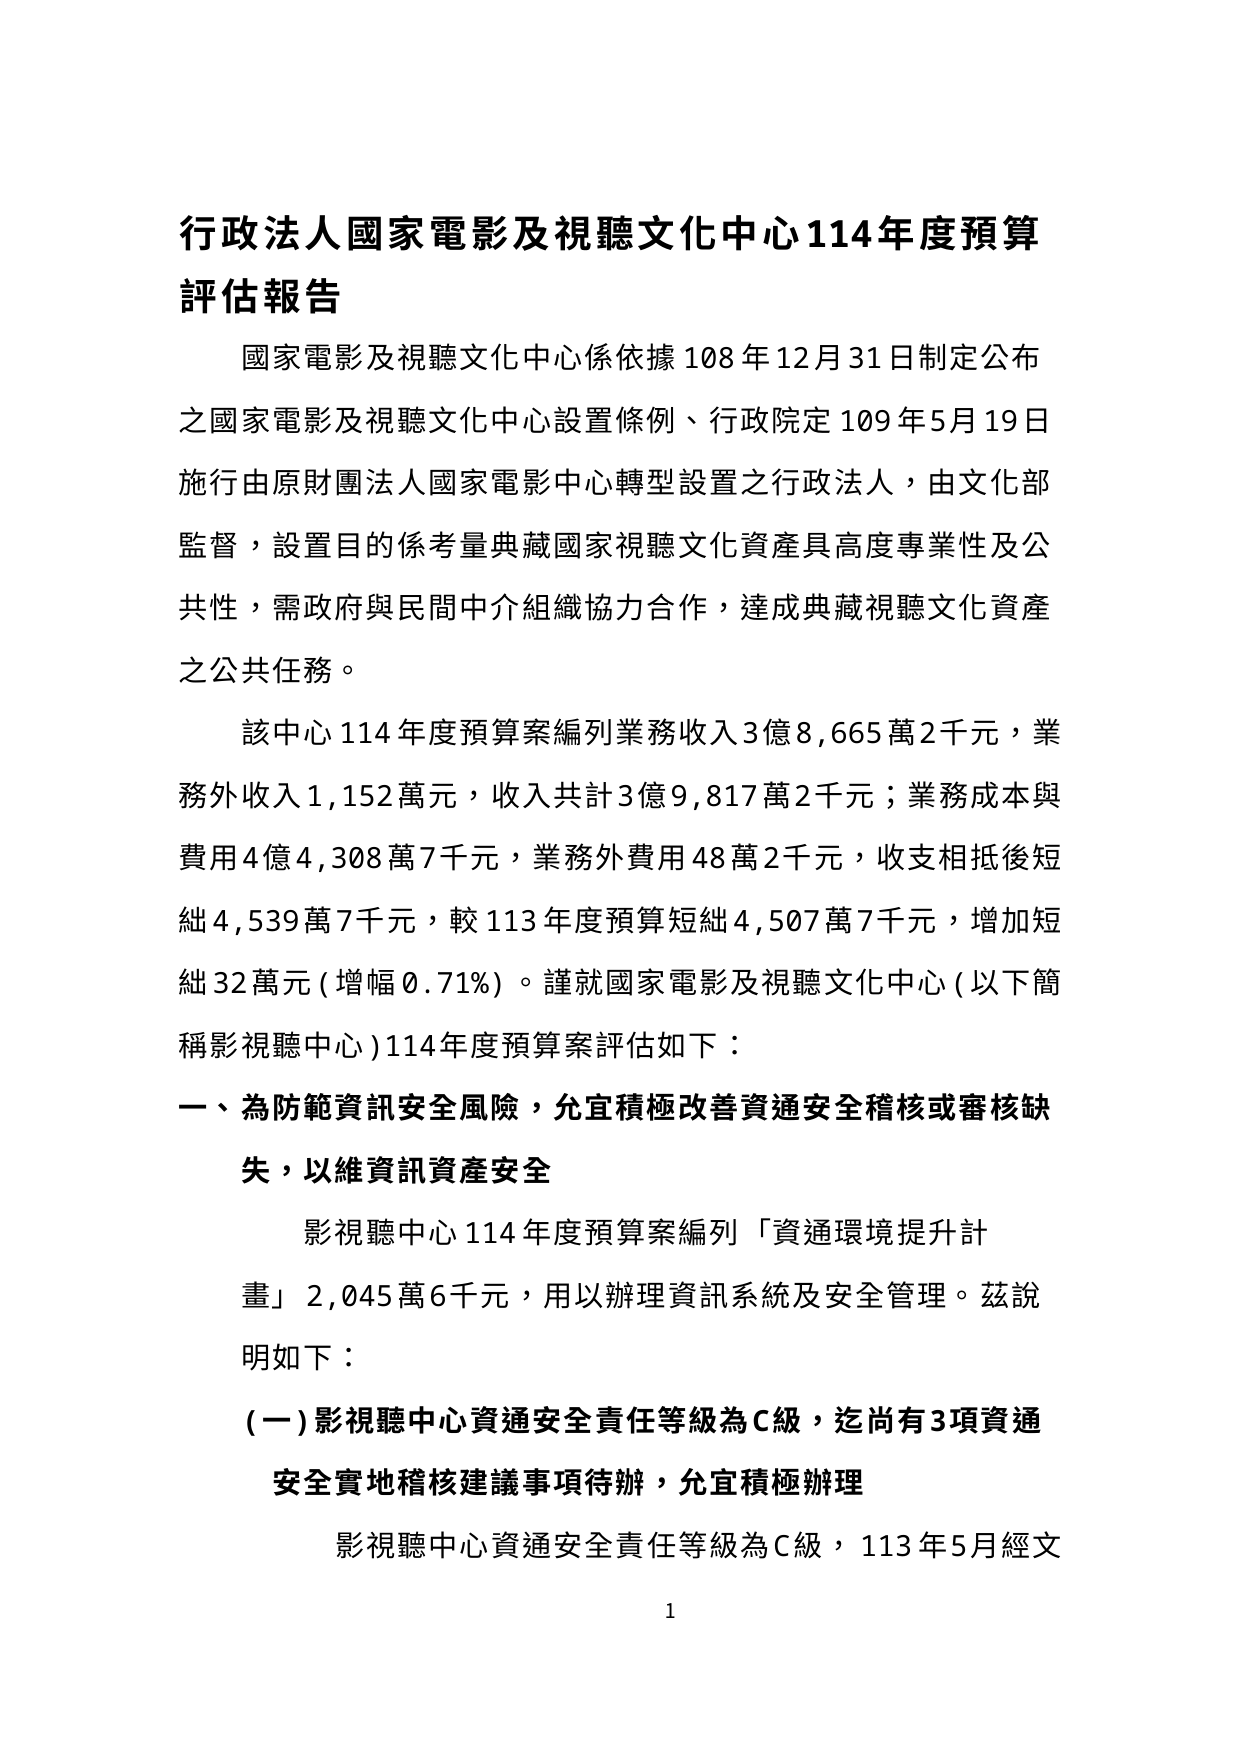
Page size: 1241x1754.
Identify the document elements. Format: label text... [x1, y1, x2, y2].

text 影視聽中心資通安全責任等級為C級，113年5月經文 [266, 1502, 1063, 1564]
text 國家電影及視聽文化中心係依據108年12月31日制定公布之國家電影及視聽文化中心設置條例、行政院定109年5月19日施行由原財團法人國家電影中心轉型設置之行政法人，由文化部監督，設置目的係考量典藏國家視聽文化資產具高度專業性及公共性，需政府與民間中介組織協力合作，達成典藏視聽文化資產之公共任務。 [177, 314, 1063, 689]
text 一、為防範資訊安全風險，允宜積極改善資通安全稽核或審核缺失，以維資訊資產安全 [177, 1064, 1063, 1189]
text 該中心114年度預算案編列業務收入3億8,665萬2千元，業務外收入1,152萬元，收入共計3億9,817萬2千元；業務成本與費用4億4,308萬7千元，業務外費用48萬2千元，收支相抵後短絀4,539萬7千元，較113年度預算短絀4,507萬7千元，增加短絀32萬元(增幅0.71%)。謹就國家電影及視聽文化中心(以下簡稱影視聽中心)114年度預算案評估如下： [177, 689, 1063, 1064]
text (一)影視聽中心資通安全責任等級為C級，迄尚有3項資通安全實地稽核建議事項待辦，允宜積極辦理 [236, 1377, 1063, 1502]
text 影視聽中心114年度預算案編列「資通環境提升計畫」2,045萬6千元，用以辦理資訊系統及安全管理。茲說明如下： [236, 1189, 1063, 1377]
text 行政法人國家電影及視聽文化中心114年度預算評估報告 [177, 189, 1063, 314]
